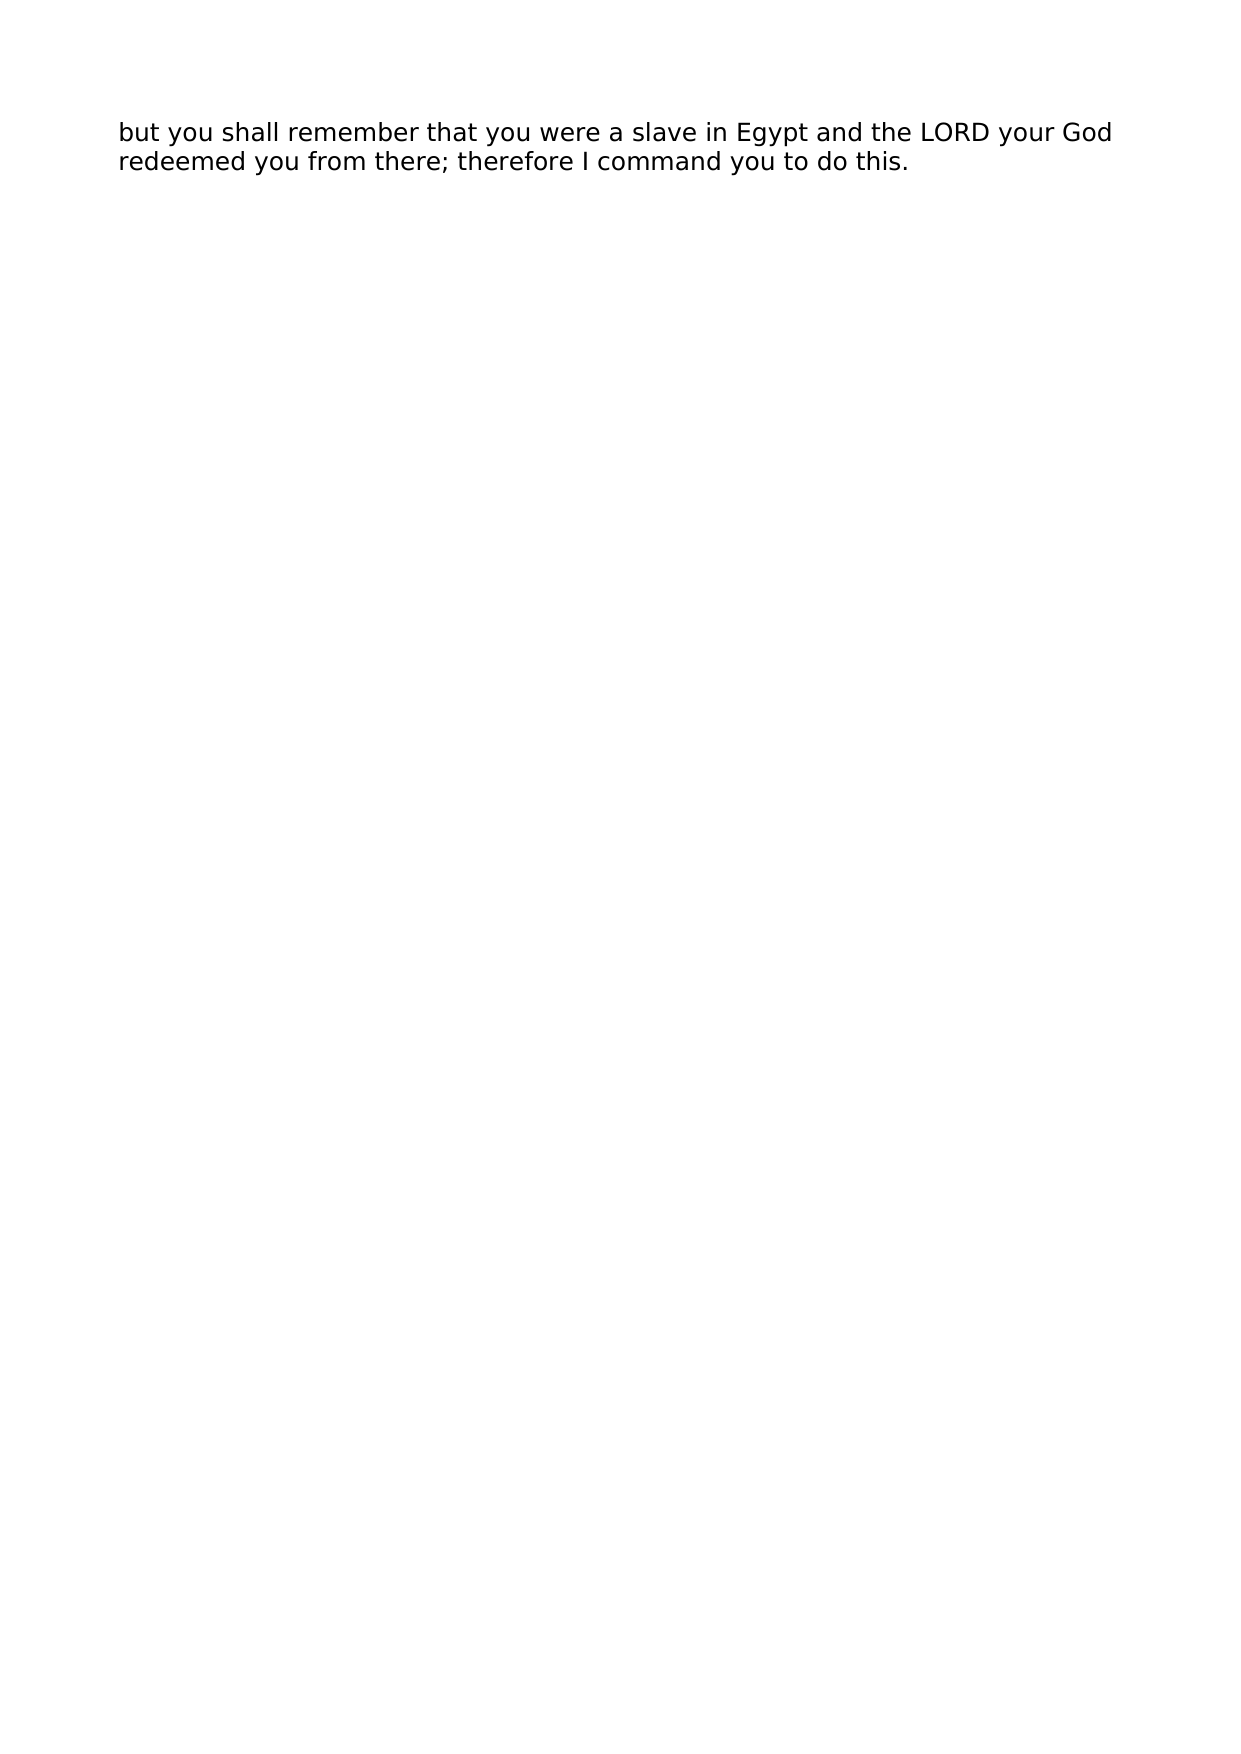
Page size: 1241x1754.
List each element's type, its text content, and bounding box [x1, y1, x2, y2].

text but you shall remember that you were a slave in Egypt and the LORD your God redeemed you from there; therefore I command you to do this. [118, 118, 1122, 176]
